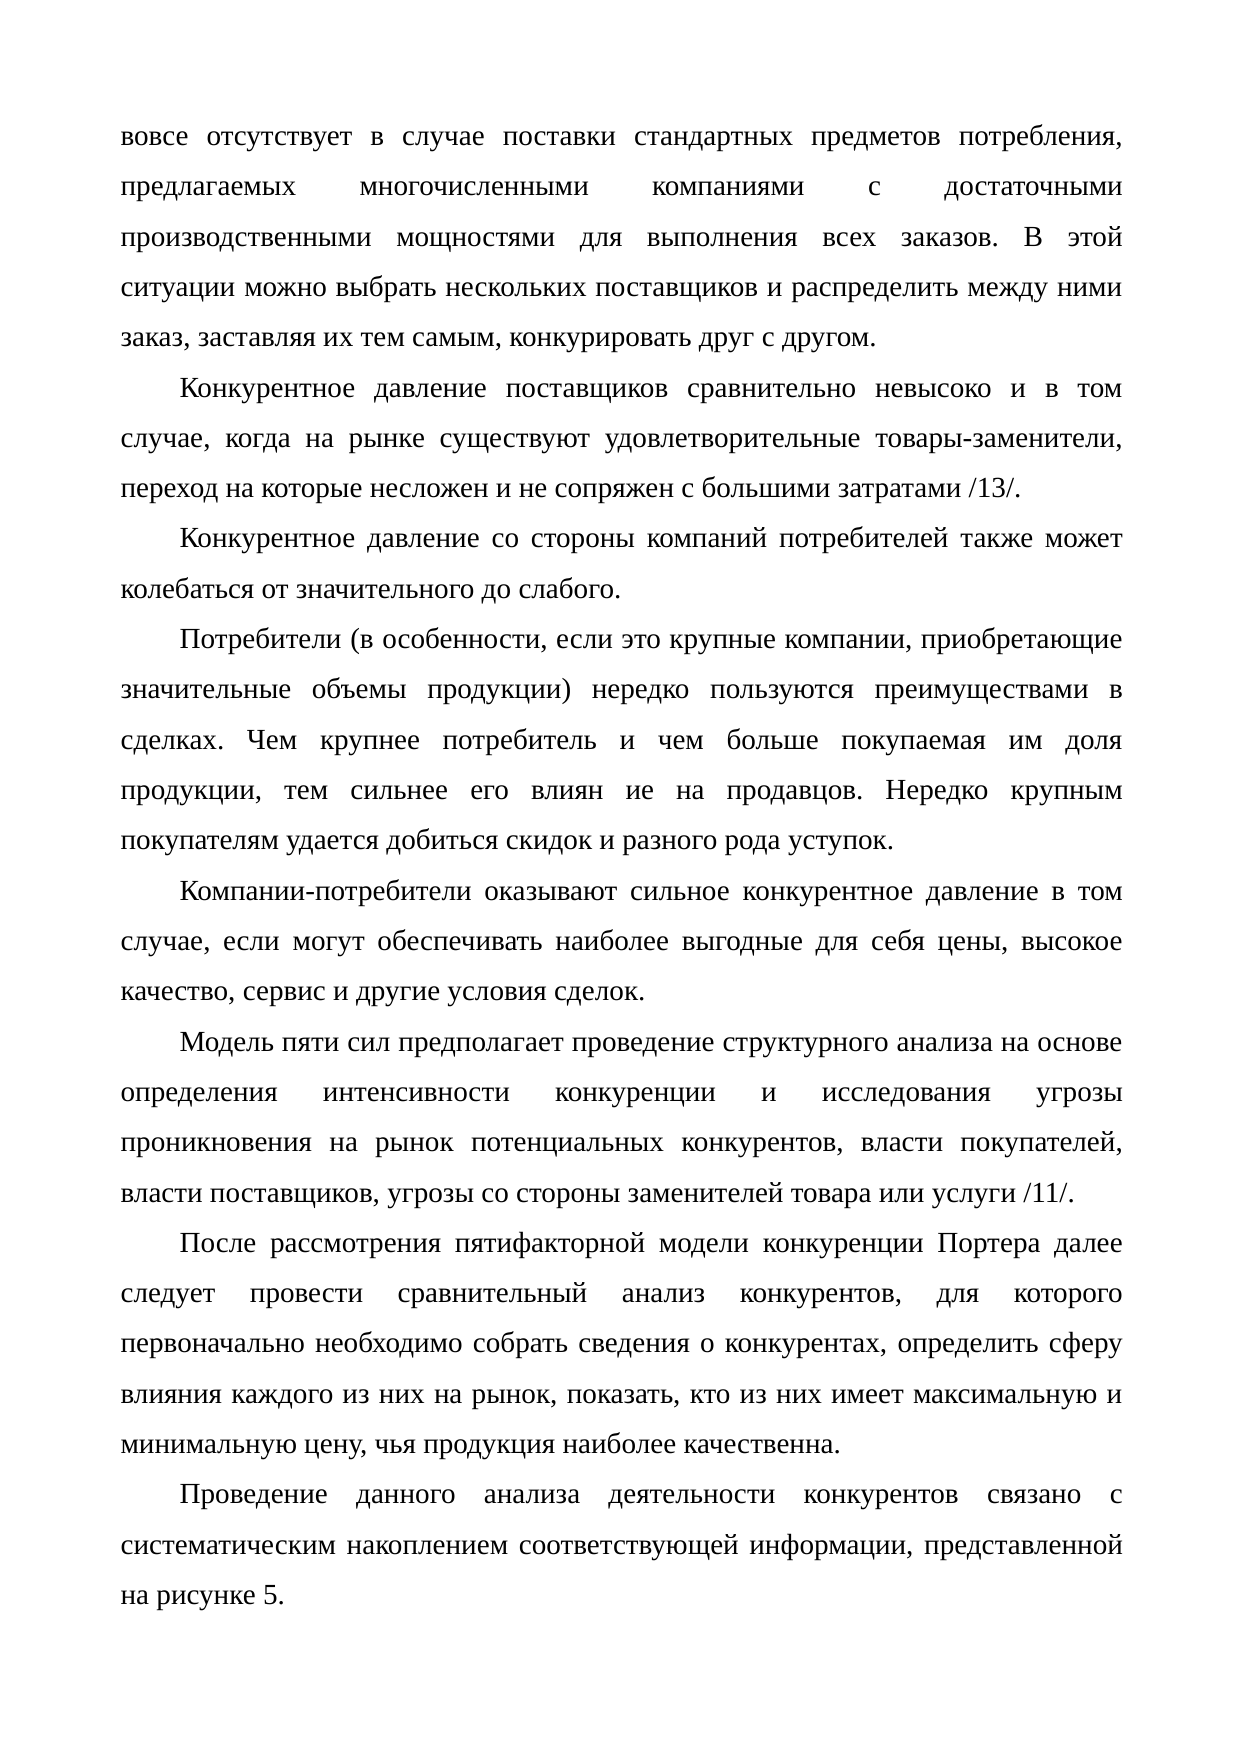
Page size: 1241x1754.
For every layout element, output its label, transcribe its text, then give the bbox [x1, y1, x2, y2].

text Проведение данного анализа деятельности конкурентов связано с систематическим накоплением соответствующей информации, представленной на рисунке 5. [120, 1477, 1123, 1611]
text вовсе отсутствует в случае поставки стандартных предметов потребления, предлагаемых многочисленными компаниями с достаточными производственными мощностями для выполнения всех заказов. В этой ситуации можно выбрать нескольких поставщиков и распределить между ними заказ, заставляя их тем самым, конкурировать друг с другом. [120, 118, 1123, 353]
text Компании-потребители оказывают сильное конкурентное давление в том случае, если могут обеспечивать наиболее выгодные для себя цены, высокое качество, сервис и другие условия сделок. [120, 873, 1123, 1007]
text Потребители (в особенности, если это крупные компании, приобретающие значительные объемы продукции) нередко пользуются преимуществами в сделках. Чем крупнее потребитель и чем больше покупаемая им доля продукции, тем сильнее его влиян ие на продавцов. Нередко крупным покупателям удается добиться скидок и разного рода уступок. [120, 621, 1123, 856]
text После рассмотрения пятифакторной модели конкуренции Портера далее следует провести сравнительный анализ конкурентов, для которого первоначально необходимо собрать сведения о конкурентах, определить сферу влияния каждого из них на рынок, показать, кто из них имеет максимальную и минимальную цену, чья продукция наиболее качественна. [120, 1225, 1123, 1460]
text Конкурентное давление со стороны компаний потребителей также может колебаться от значительного до слабого. [120, 521, 1123, 604]
text Конкурентное давление поставщиков сравнительно невысоко и в том случае, когда на рынке существуют удовлетворительные товары-заменители, переход на которые несложен и не сопряжен с большими затратами /13/. [120, 370, 1123, 504]
text Модель пяти сил предполагает проведение структурного анализа на основе определения интенсивности конкуренции и исследования угрозы проникновения на рынок потенциальных конкурентов, власти покупателей, власти поставщиков, угрозы со стороны заменителей товара или услуги /11/. [120, 1024, 1123, 1208]
